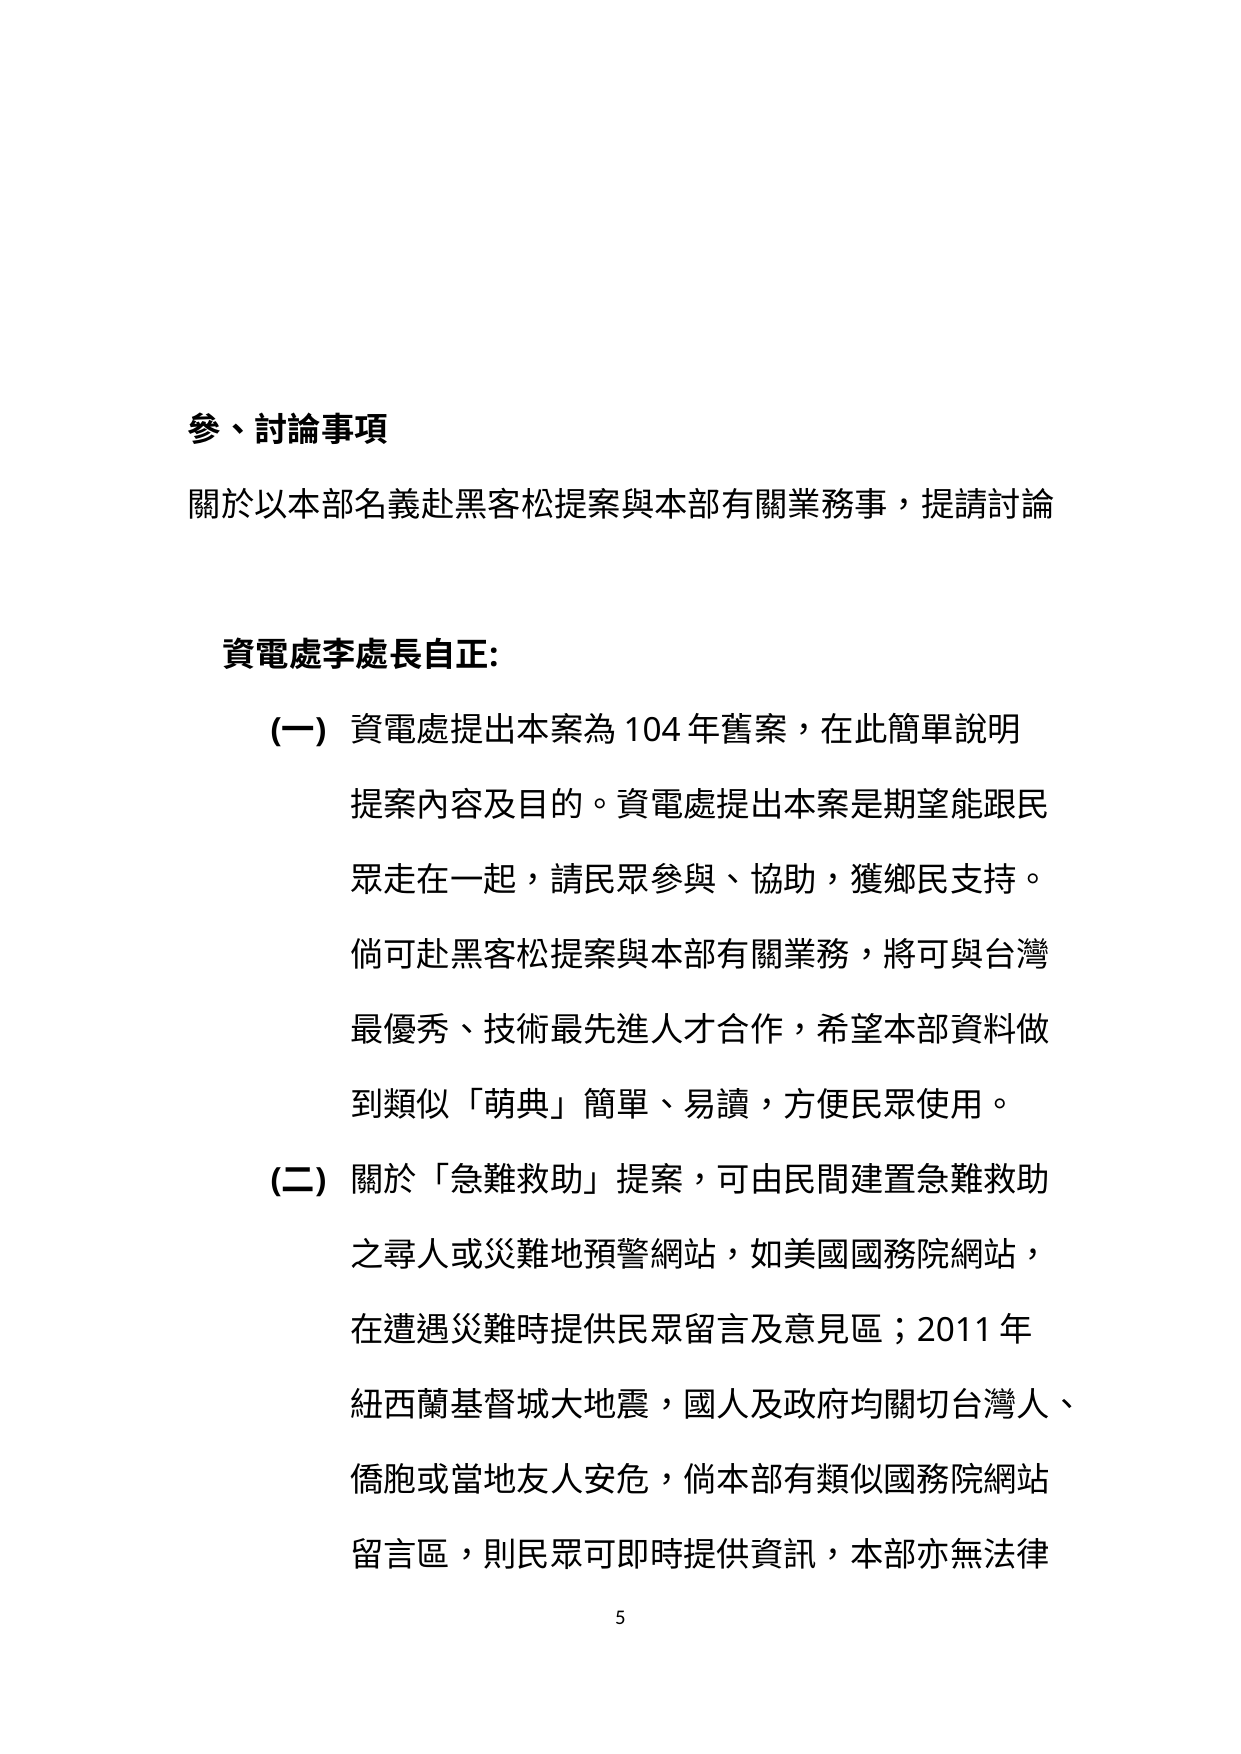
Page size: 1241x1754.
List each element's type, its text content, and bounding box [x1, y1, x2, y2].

list 資電處提出本案為104年舊案，在此簡單說明提案內容及目的。資電處提出本案是期望能跟民眾走在一起，請民眾參與、協助，獲鄉民支持。倘可赴黑客松提案與本部有關業務，將可與台灣最優秀、技術最先進人才合作，希望本部資料做到類似「萌典」簡單、易讀，方便民眾使用。 [270, 689, 1053, 1139]
text 關於以本部名義赴黑客松提案與本部有關業務事，提請討論。 [187, 464, 1053, 539]
text 參、討論事項 [187, 389, 1053, 464]
list 關於「急難救助」提案，可由民間建置急難救助之尋人或災難地預警網站，如美國國務院網站，在遭遇災難時提供民眾留言及意見區；2011年紐西蘭基督城大地震，國人及政府均關切台灣人、僑胞或當地友人安危，倘本部有類似國務院網站留言區，則民眾可即時提供資訊，本部亦無法律責任；2015年尼泊爾大地震時，網民提供當地道路毀損情形圖，有助於後續援助物資運送;另如有國人赴澳洲打工為節省經費未投保，不幸發生車禍，導致骨折及氣胸情形嚴重無法搭機回台，需要長時間留澳接受治療，醫藥費成為經濟重擔。倘能將此類資訊公布在網站上，雪梨500萬人口會有很多人願伸出援手，在台國人也會願意幫忙，而非靠外館有限人力及資源單打獨鬥，且領務局遠在台北，能夠提供之協助也有限。 [270, 1139, 1053, 1589]
text 資電處李處長自正: [187, 614, 1053, 689]
